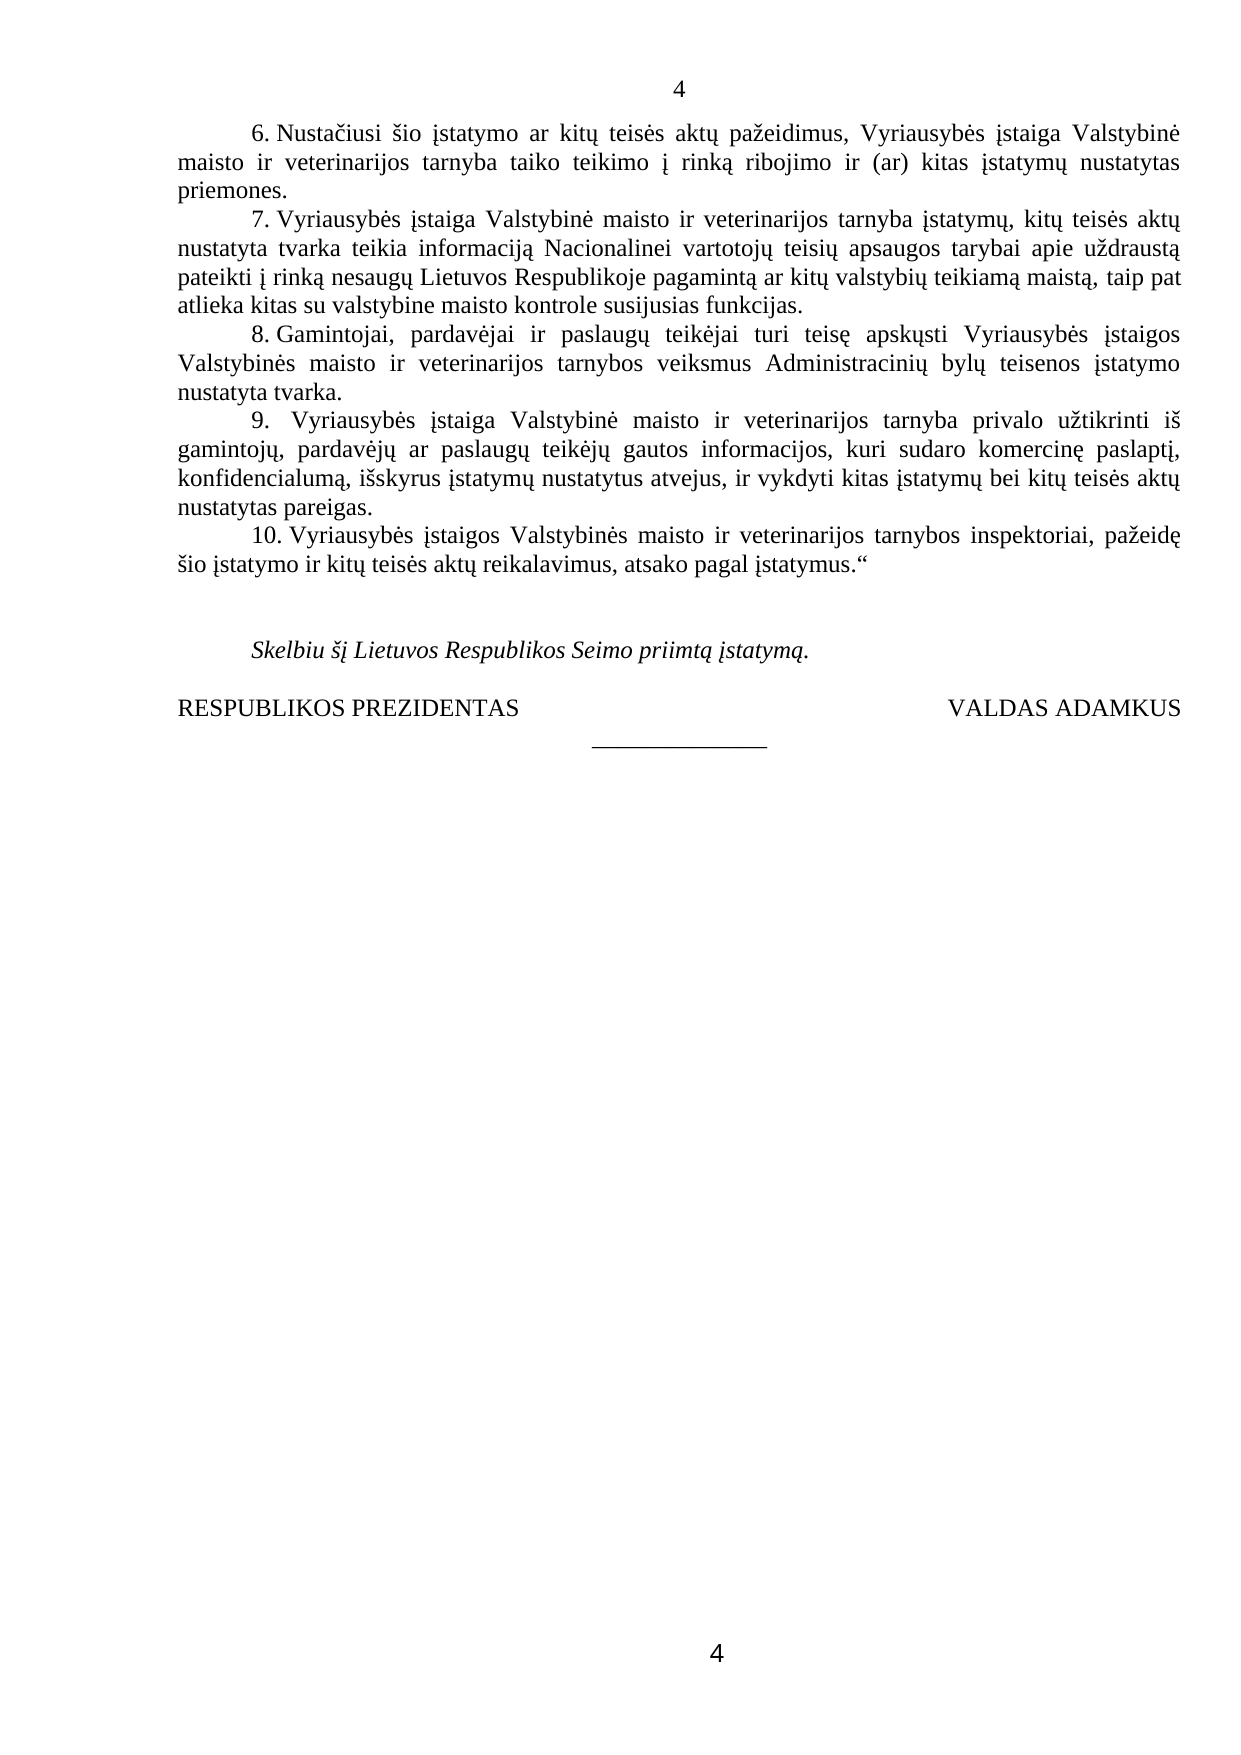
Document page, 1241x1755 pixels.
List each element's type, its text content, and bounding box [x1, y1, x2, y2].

text ______________ [177, 722, 1181, 751]
text Skelbiu šį Lietuvos Respublikos Seimo priimtą įstatymą. [177, 636, 1181, 664]
text RESPUBLIKOS PREZIDENTAS VALDAS ADAMKUS [177, 693, 1181, 722]
text 10. Vyriausybės įstaigos Valstybinės maisto ir veterinarijos tarnybos inspektoriai, pažeidę šio įstatymo ir kitų teisės aktų reikalavimus, atsako pagal įstatymus.“ [177, 521, 1181, 578]
text 7. Vyriausybės įstaiga Valstybinė maisto ir veterinarijos tarnyba įstatymų, kitų teisės aktų nustatyta tvarka teikia informaciją Nacionalinei vartotojų teisių apsaugos tarybai apie uždraustą pateikti į rinką nesaugų Lietuvos Respublikoje pagamintą ar kitų valstybių teikiamą maistą, taip pat atlieka kitas su valstybine maisto kontrole susijusias funkcijas. [177, 204, 1181, 319]
text 9. Vyriausybės įstaiga Valstybinė maisto ir veterinarijos tarnyba privalo užtikrinti iš gamintojų, pardavėjų ar paslaugų teikėjų gautos informacijos, kuri sudaro komercinę paslaptį, konfidencialumą, išskyrus įstatymų nustatytus atvejus, ir vykdyti kitas įstatymų bei kitų teisės aktų nustatytas pareigas. [177, 406, 1181, 521]
text 6. Nustačiusi šio įstatymo ar kitų teisės aktų pažeidimus, Vyriausybės įstaiga Valstybinė maisto ir veterinarijos tarnyba taiko teikimo į rinką ribojimo ir (ar) kitas įstatymų nustatytas priemones. [177, 118, 1181, 204]
text 8. Gamintojai, pardavėjai ir paslaugų teikėjai turi teisę apskųsti Vyriausybės įstaigos Valstybinės maisto ir veterinarijos tarnybos veiksmus Administracinių bylų teisenos įstatymo nustatyta tvarka. [177, 319, 1181, 406]
